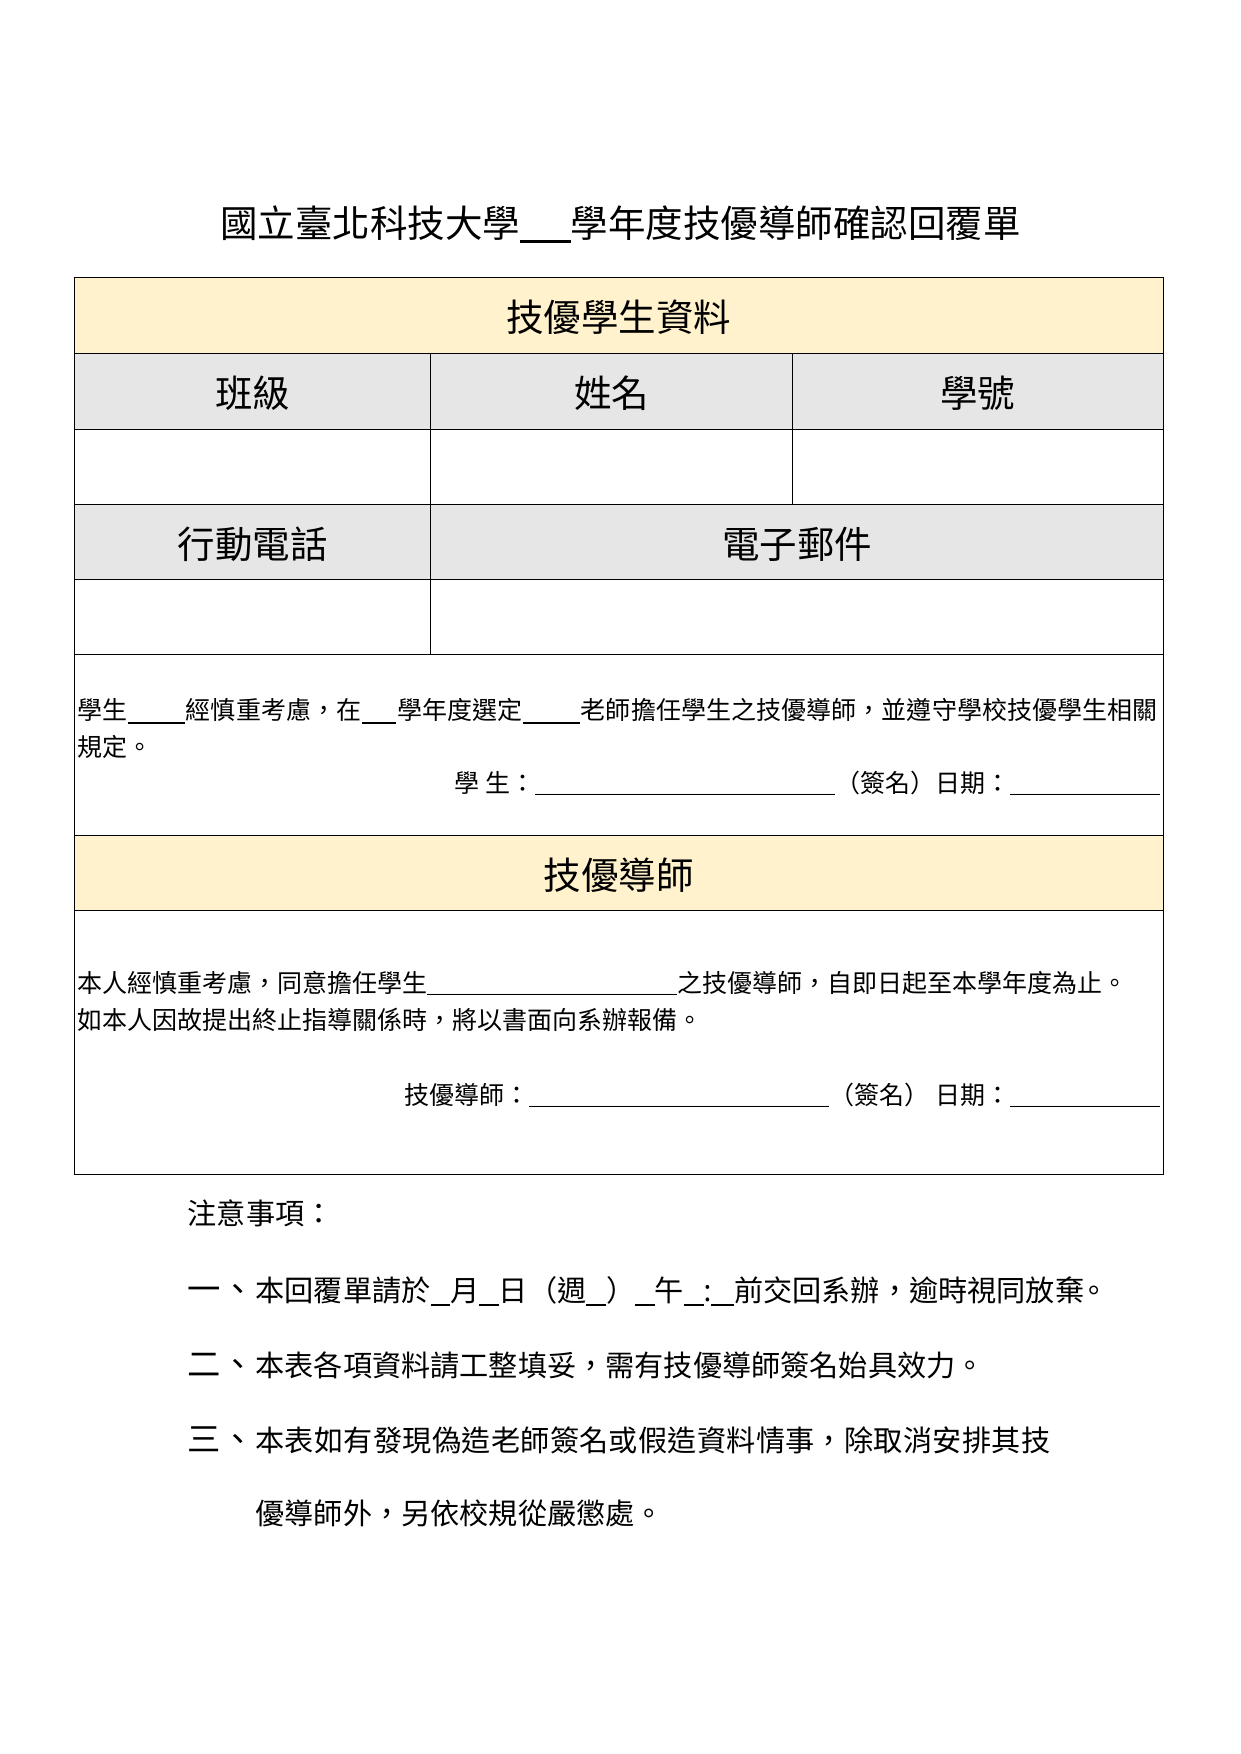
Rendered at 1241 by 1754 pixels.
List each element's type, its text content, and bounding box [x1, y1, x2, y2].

list 本表各項資料請工整填妥，需有技優導師簽名始具效力。 [187, 1324, 1053, 1399]
text 國立臺北科技大學 學年度技優導師確認回覆單 [187, 183, 1053, 258]
table_cell [75, 430, 430, 504]
table_cell [75, 580, 430, 654]
text 注意事項： [187, 1175, 1053, 1249]
table_header 技優學生資料 [75, 278, 1163, 353]
table_cell 姓名 [431, 354, 792, 429]
table_cell 行動電話 [75, 505, 430, 579]
list 本表如有發現偽造老師簽名或假造資料情事，除取消安排其技優導師外，另依校規從嚴懲處。 [187, 1399, 1053, 1549]
table_cell 學號 [793, 354, 1163, 429]
table_cell 技優導師 [75, 836, 1163, 910]
table_cell [431, 580, 1163, 654]
table_cell 班級 [75, 354, 430, 429]
table_cell 學生 經慎重考慮，在 學年度選定 老師擔任學生之技優導師，並遵守學校技優學生相關規定。 學 生：＿＿＿＿＿＿＿＿＿＿＿＿（簽名）日期：＿＿＿＿＿＿ [75, 655, 1163, 835]
table_cell [431, 430, 792, 504]
table_cell 電子郵件 [431, 505, 1163, 579]
table_cell 本人經慎重考慮，同意擔任學生＿＿＿＿＿＿＿＿＿＿之技優導師，自即日起至本學年度為止。 如本人因故提出終止指導關係時，將以書面向系辦報備。 技優導師：＿＿＿＿＿＿＿＿＿＿＿＿（簽名） 日期：＿＿＿＿＿＿ [75, 911, 1163, 1173]
table_cell [793, 430, 1163, 504]
list 本回覆單請於 月 日（週 ） 午 : 前交回系辦，逾時視同放棄。 [187, 1249, 1103, 1324]
